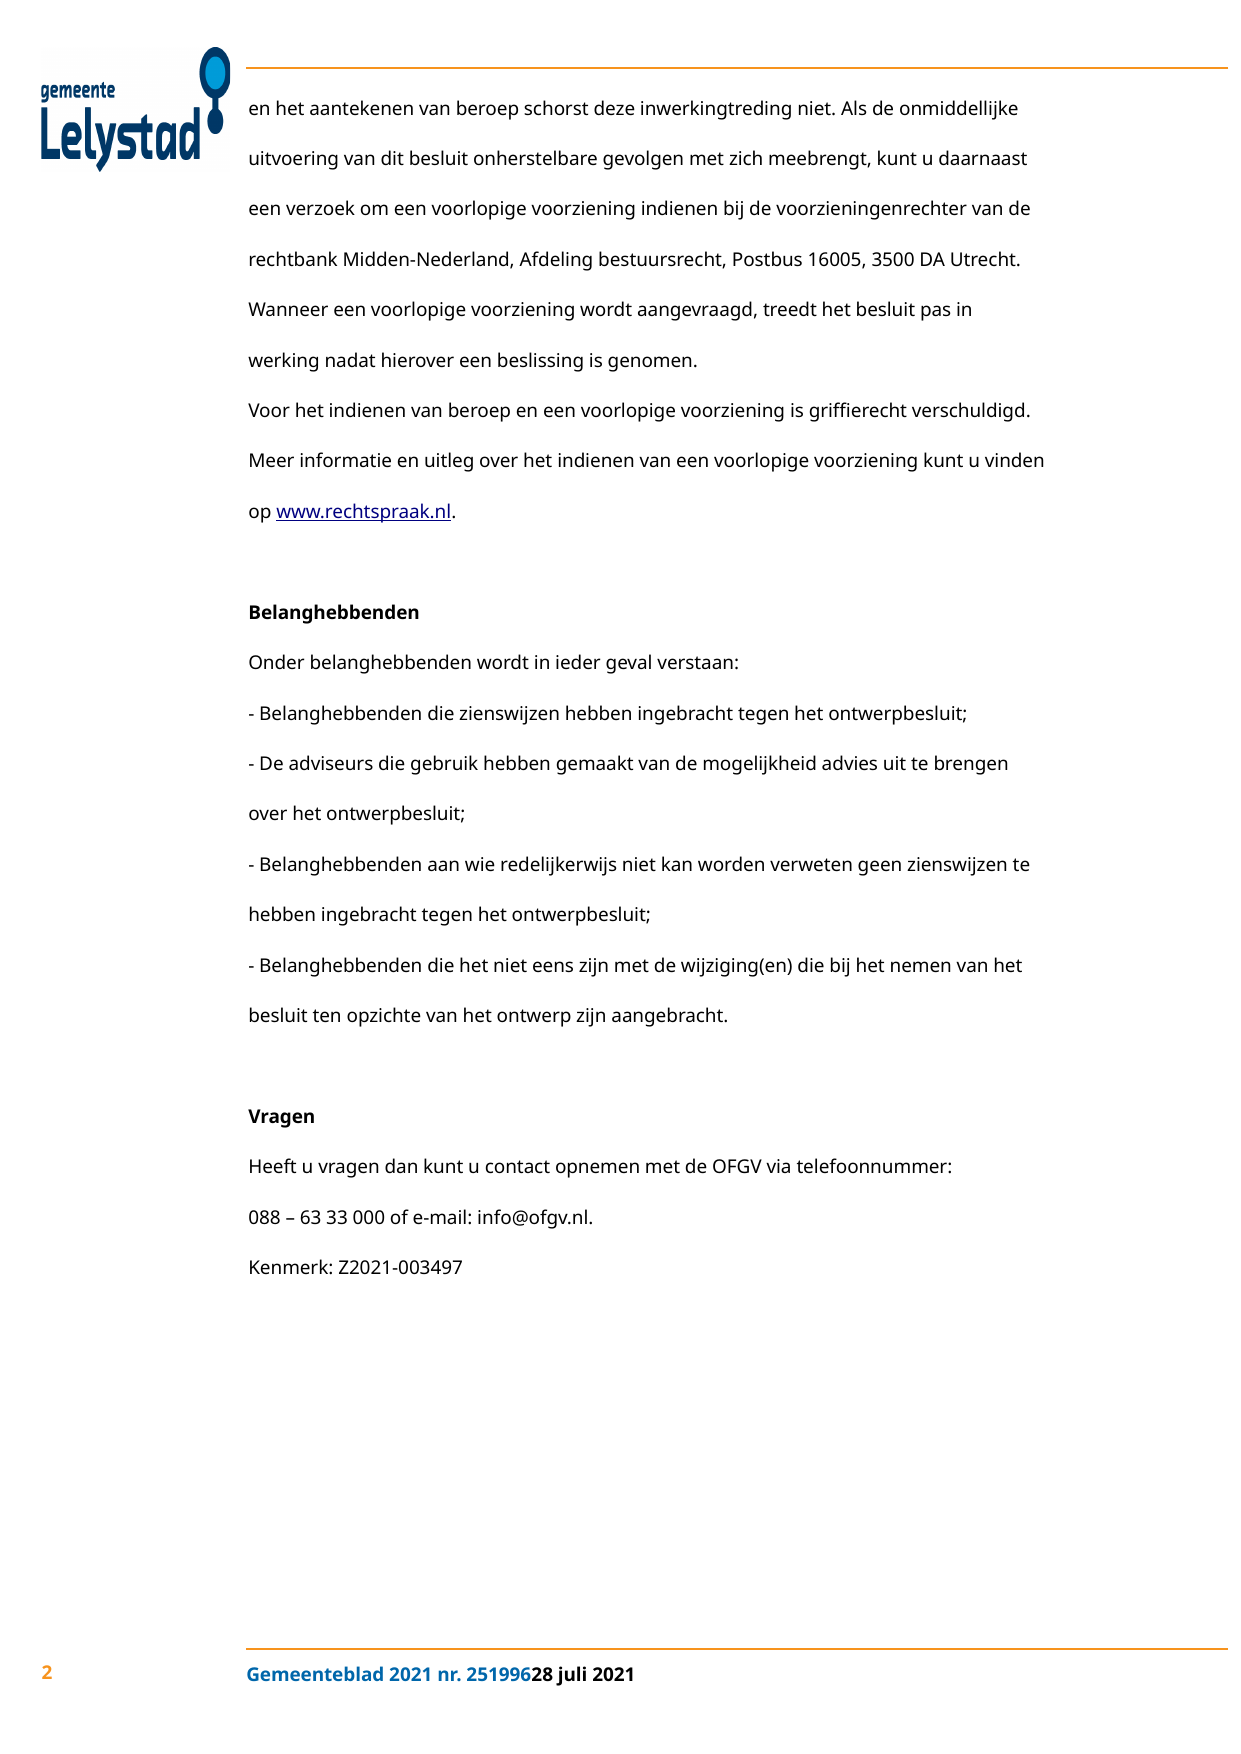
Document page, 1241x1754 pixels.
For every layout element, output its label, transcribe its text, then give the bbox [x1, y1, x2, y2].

text besluit ten opzichte van het ontwerp zijn aangebracht. [248, 1002, 1152, 1028]
text uitvoering van dit besluit onherstelbare gevolgen met zich meebrengt, kunt u daarnaast [248, 145, 1152, 171]
text rechtbank Midden-Nederland, Afdeling bestuursrecht, Postbus 16005, 3500 DA Utrecht. [248, 246, 1152, 272]
picture [41, 47, 231, 172]
text - Belanghebbenden aan wie redelijkerwijs niet kan worden verweten geen zienswijzen te [248, 851, 1152, 877]
text Voor het indienen van beroep en een voorlopige voorziening is griffierecht verschuldigd. [248, 397, 1152, 423]
text hebben ingebracht tegen het ontwerpbesluit; [248, 901, 1152, 927]
text 088 – 63 33 000 of e-mail: info@ofgv.nl. [248, 1204, 1152, 1230]
text Heeft u vragen dan kunt u contact opnemen met de OFGV via telefoonnummer: [248, 1153, 1152, 1179]
text over het ontwerpbesluit; [248, 801, 1152, 826]
text op www.rechtspraak.nl. [248, 498, 1152, 524]
text - Belanghebbenden die zienswijzen hebben ingebracht tegen het ontwerpbesluit; [248, 700, 1152, 726]
text werking nadat hierover een beslissing is genomen. [248, 347, 1152, 373]
text Vragen [248, 1103, 1152, 1129]
text Onder belanghebbenden wordt in ieder geval verstaan: [248, 649, 1152, 675]
text - Belanghebbenden die het niet eens zijn met de wijziging(en) die bij het nemen van het [248, 952, 1152, 978]
text Wanneer een voorlopige voorziening wordt aangevraagd, treedt het besluit pas in [248, 296, 1152, 322]
text Kenmerk: Z2021-003497 [248, 1254, 1152, 1280]
text Belanghebbenden [248, 599, 1152, 625]
text een verzoek om een voorlopige voorziening indienen bij de voorzieningenrechter van de [248, 196, 1152, 221]
text Meer informatie en uitleg over het indienen van een voorlopige voorziening kunt u vinden [248, 448, 1152, 473]
text - De adviseurs die gebruik hebben gemaakt van de mogelijkheid advies uit te brengen [248, 750, 1152, 776]
text en het aantekenen van beroep schorst deze inwerkingtreding niet. Als de onmiddellijke [248, 95, 1152, 121]
